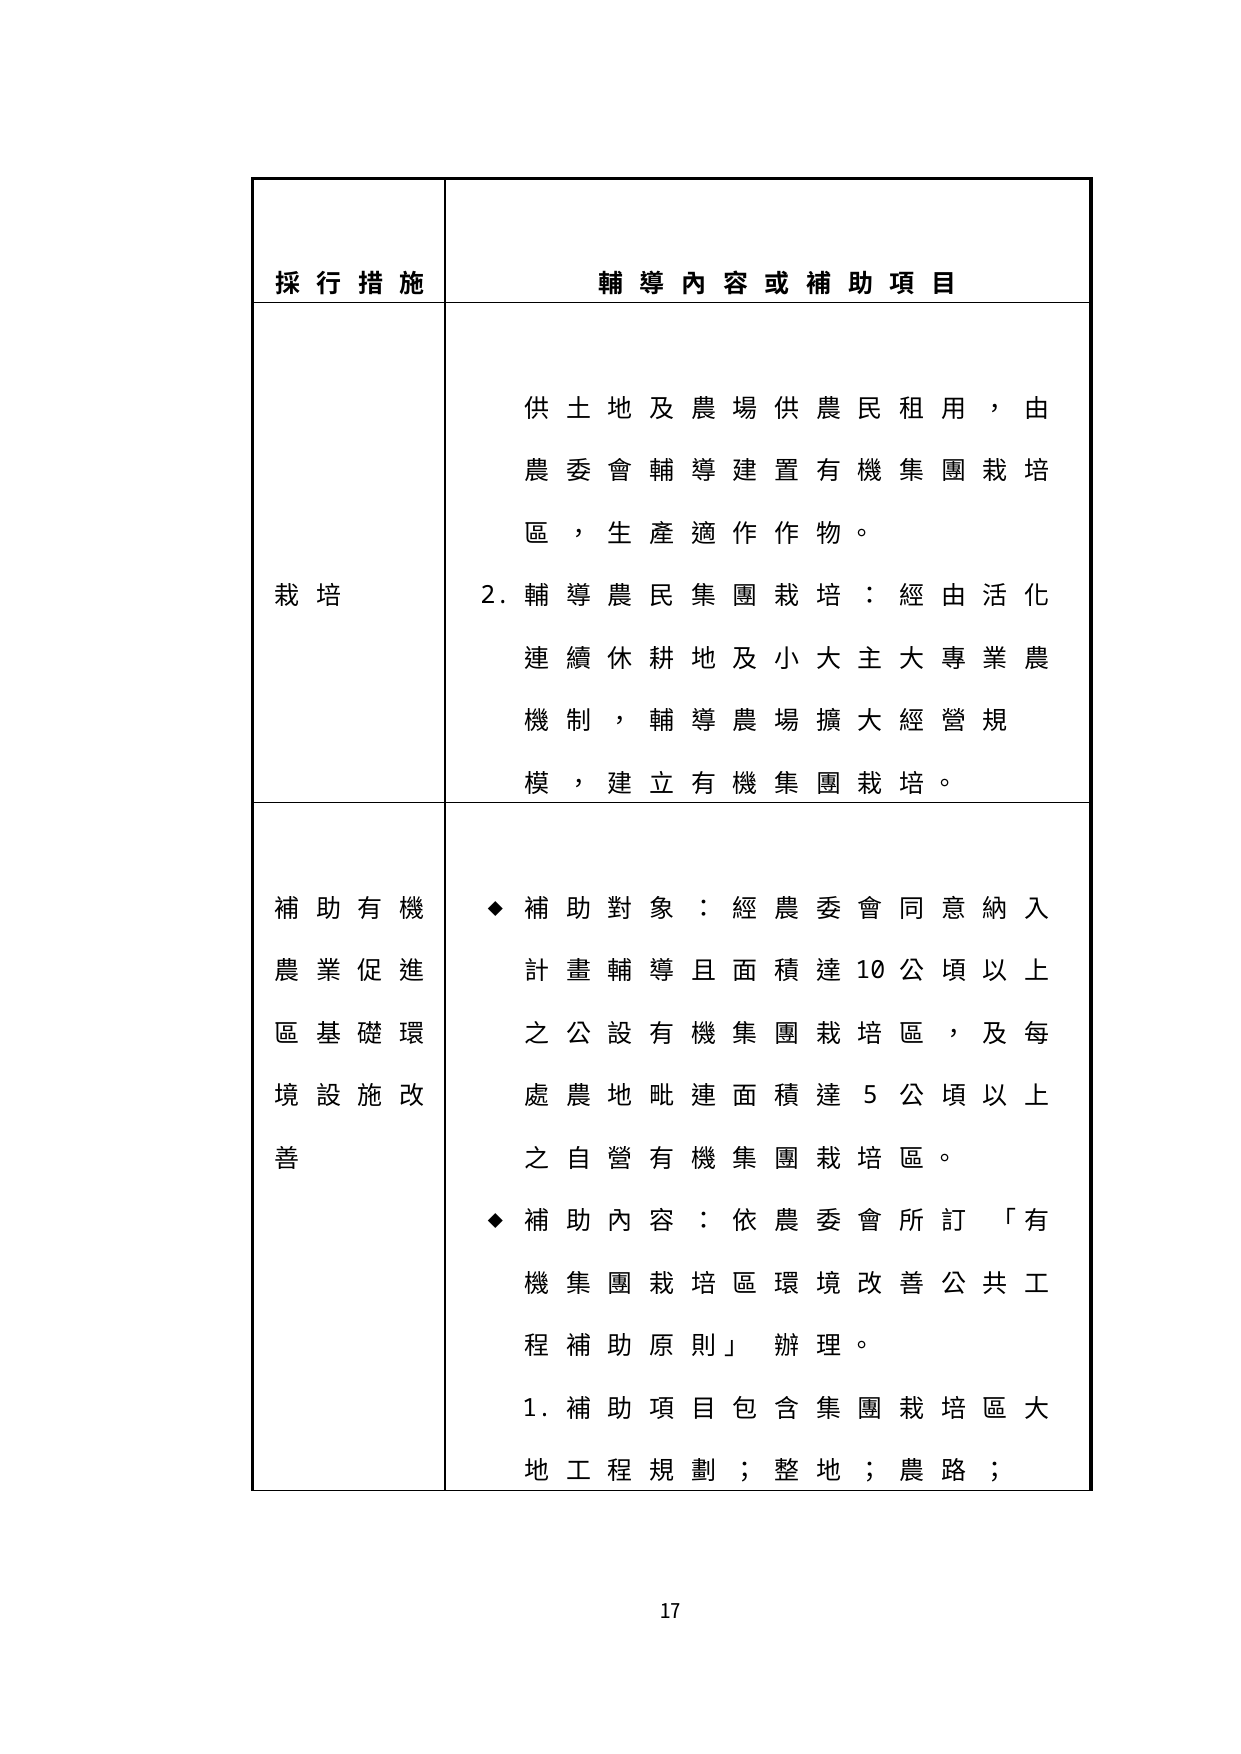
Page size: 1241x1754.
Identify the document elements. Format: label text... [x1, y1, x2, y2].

table_cell 供土地及農場供農民租用，由農委會輔導建置有機集團栽培區，生產適作作物。 2.輔導農民集團栽培：經由活化連續休耕地及小大主大專業農機制，輔導農場擴大經營規模，建立有機集團栽培。 [446, 303, 1089, 802]
table_cell 栽培 [254, 303, 444, 802]
table_header 採行措施 [254, 180, 444, 302]
table_cell ◆補助對象：經農委會同意納入計畫輔導且面積達10公頃以上之公設有機集團栽培區，及每處農地毗連面積達5公頃以上之自營有機集團栽培區。 ◆補助內容：依農委會所訂「有機集團栽培區環境改善公共工程補助原則」辦理。 1.補助項目包含集團栽培區大地工程規劃；整地；農路； [446, 803, 1089, 1490]
table_header 輔導內容或補助項目 [446, 180, 1089, 302]
table_cell 補助有機農業促進區基礎環境設施改善 [254, 803, 444, 1490]
